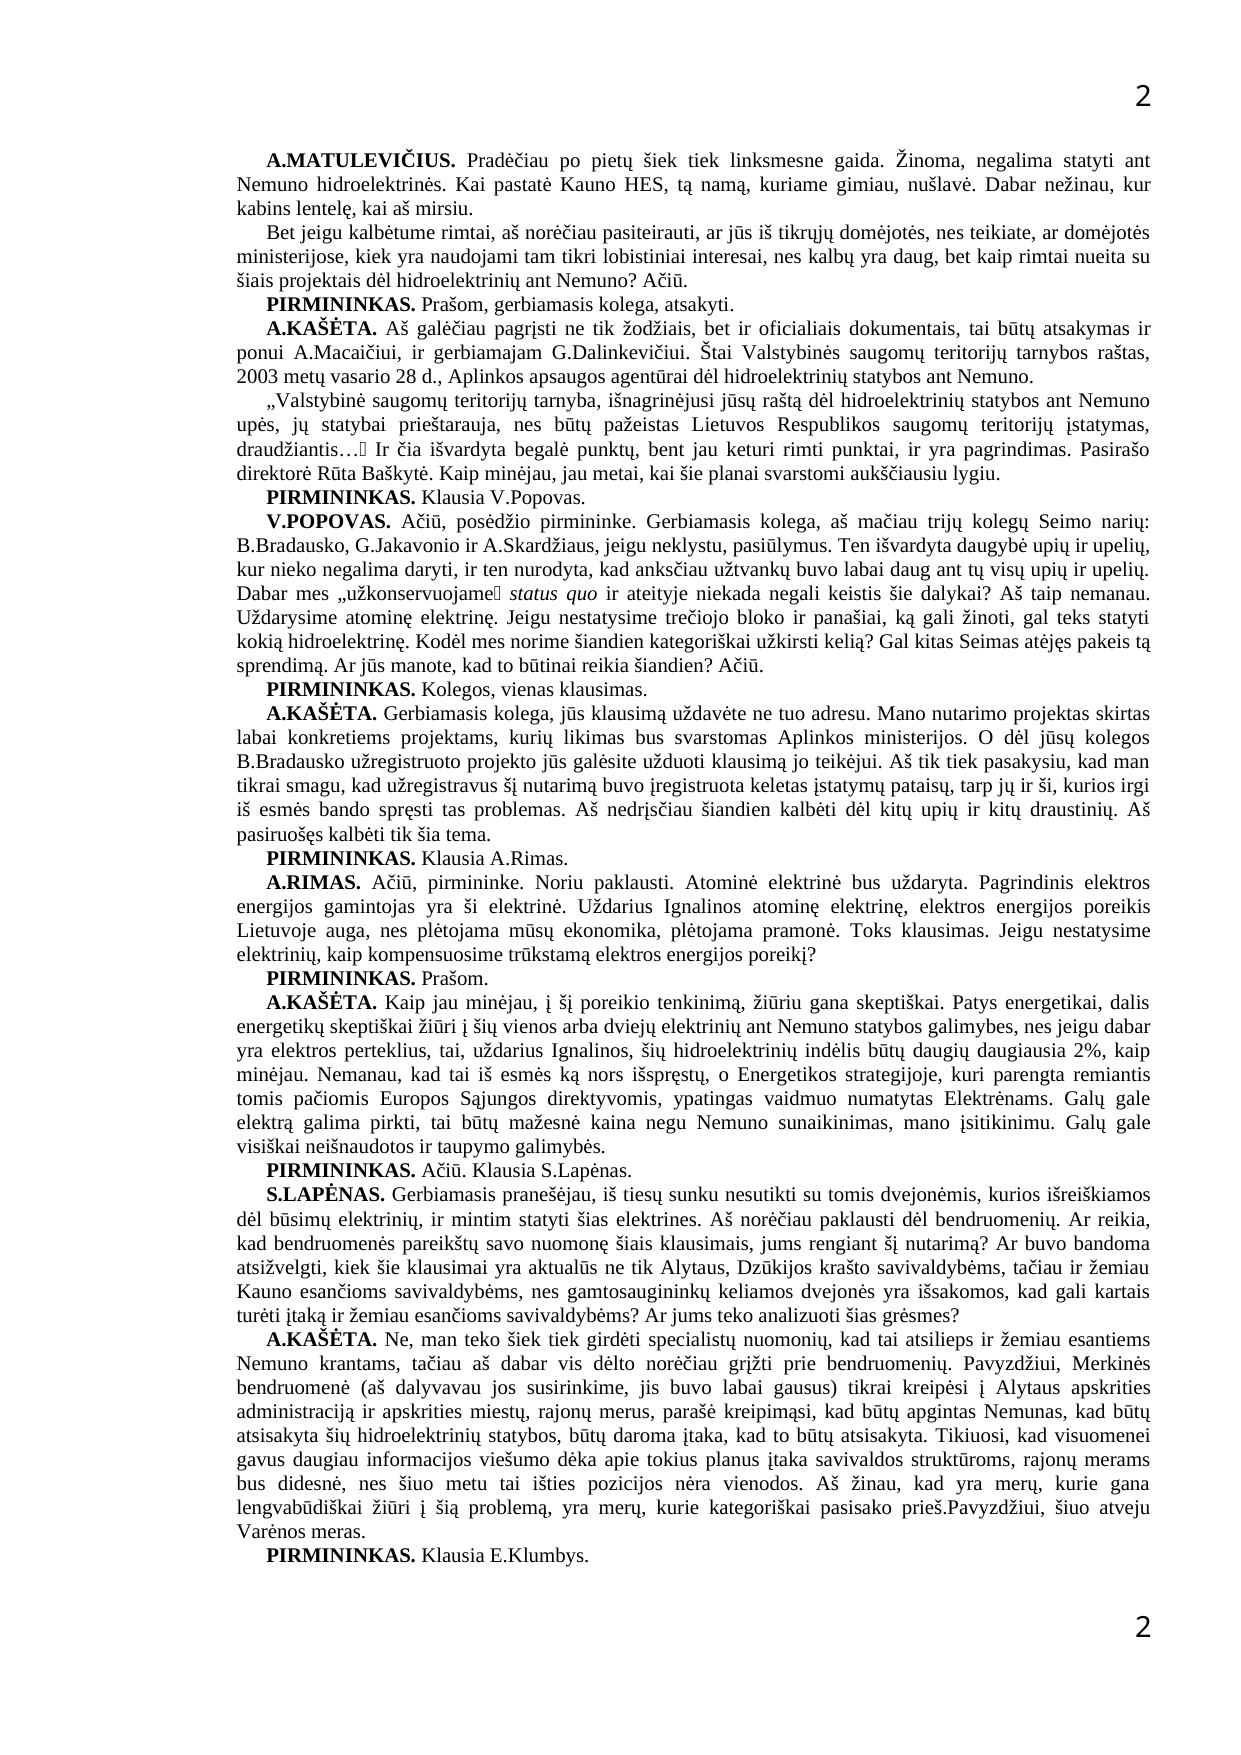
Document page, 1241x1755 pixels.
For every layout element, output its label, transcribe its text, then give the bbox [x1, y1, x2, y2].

text PIRMININKAS. Ačiū. Klausia S.Lapėnas. [236, 1158, 1152, 1182]
text A.MATULEVIČIUS. Pradėčiau po pietų šiek tiek linksmesne gaida. Žinoma, negalima statyti ant Nemuno hidroelektrinės. Kai pastatė Kauno HES, tą namą, kuriame gimiau, nušlavė. Dabar nežinau, kur kabins lentelę, kai aš mirsiu. [236, 148, 1152, 220]
text PIRMININKAS. Klausia V.Popovas. [236, 484, 1152, 509]
text A.KAŠĖTA. Aš galėčiau pagrįsti ne tik žodžiais, bet ir oficialiais dokumentais, tai būtų atsakymas ir ponui A.Macaičiui, ir gerbiamajam G.Dalinkevičiui. Štai Valstybinės saugomų teritorijų tarnybos raštas, 2003 metų vasario 28 d., Aplinkos apsaugos agentūrai dėl hidroelektrinių statybos ant Nemuno. [236, 316, 1152, 388]
text A.RIMAS. Ačiū, pirmininke. Noriu paklausti. Atominė elektrinė bus uždaryta. Pagrindinis elektros energijos gamintojas yra ši elektrinė. Uždarius Ignalinos atominę elektrinę, elektros energijos poreikis Lietuvoje auga, nes plėtojama mūsų ekonomika, plėtojama pramonė. Toks klausimas. Jeigu nestatysime elektrinių, kaip kompensuosime trūkstamą elektros energijos poreikį? [236, 869, 1152, 966]
text A.KAŠĖTA. Ne, man teko šiek tiek girdėti specialistų nuomonių, kad tai atsilieps ir žemiau esantiems Nemuno krantams, tačiau aš dabar vis dėlto norėčiau grįžti prie bendruomenių. Pavyzdžiui, Merkinės bendruomenė (aš dalyvavau jos susirinkime, jis buvo labai gausus) tikrai kreipėsi į Alytaus apskrities administraciją ir apskrities miestų, rajonų merus, parašė kreipimąsi, kad būtų apgintas Nemunas, kad būtų atsisakyta šių hidroelektrinių statybos, būtų daroma įtaka, kad to būtų atsisakyta. Tikiuosi, kad visuomenei gavus daugiau informacijos viešumo dėka apie tokius planus įtaka savivaldos struktūroms, rajonų merams bus didesnė, nes šiuo metu tai išties pozicijos nėra vienodos. Aš žinau, kad yra merų, kurie gana lengvabūdiškai žiūri į šią problemą, yra merų, kurie kategoriškai pasisako prieš.Pavyzdžiui, šiuo atveju Varėnos meras. [236, 1327, 1152, 1543]
text S.LAPĖNAS. Gerbiamasis pranešėjau, iš tiesų sunku nesutikti su tomis dvejonėmis, kurios išreiškiamos dėl būsimų elektrinių, ir mintim statyti šias elektrines. Aš norėčiau paklausti dėl bendruomenių. Ar reikia, kad bendruomenės pareikštų savo nuomonę šiais klausimais, jums rengiant šį nutarimą? Ar buvo bandoma atsižvelgti, kiek šie klausimai yra aktualūs ne tik Alytaus, Dzūkijos krašto savivaldybėms, tačiau ir žemiau Kauno esančioms savivaldybėms, nes gamtosaugininkų keliamos dvejonės yra išsakomos, kad gali kartais turėti įtaką ir žemiau esančioms savivaldybėms? Ar jums teko analizuoti šias grėsmes? [236, 1182, 1152, 1327]
text PIRMININKAS. Prašom, gerbiamasis kolega, atsakyti. [236, 292, 1152, 316]
text „Valstybinė saugomų teritorijų tarnyba, išnagrinėjusi jūsų raštą dėl hidroelektrinių statybos ant Nemuno upės, jų statybai prieštarauja, nes būtų pažeistas Lietuvos Respublikos saugomų teritorijų įstatymas, draudžiantis… Ir čia išvardyta begalė punktų, bent jau keturi rimti punktai, ir yra pagrindimas. Pasirašo direktorė Rūta Baškytė. Kaip minėjau, jau metai, kai šie planai svarstomi aukščiausiu lygiu. [236, 388, 1152, 484]
text Bet jeigu kalbėtume rimtai, aš norėčiau pasiteirauti, ar jūs iš tikrųjų domėjotės, nes teikiate, ar domėjotės ministerijose, kiek yra naudojami tam tikri lobistiniai interesai, nes kalbų yra daug, bet kaip rimtai nueita su šiais projektais dėl hidroelektrinių ant Nemuno? Ačiū. [236, 220, 1152, 292]
text PIRMININKAS. Prašom. [236, 966, 1152, 990]
text PIRMININKAS. Klausia A.Rimas. [236, 846, 1152, 869]
text PIRMININKAS. Kolegos, vienas klausimas. [236, 677, 1152, 701]
text PIRMININKAS. Klausia E.Klumbys. [236, 1543, 1152, 1567]
text V.POPOVAS. Ačiū, posėdžio pirmininke. Gerbiamasis kolega, aš mačiau trijų kolegų Seimo narių: B.Bradausko, G.Jakavonio ir A.Skardžiaus, jeigu neklystu, pasiūlymus. Ten išvardyta daugybė upių ir upelių, kur nieko negalima daryti, ir ten nurodyta, kad anksčiau užtvankų buvo labai daug ant tų visų upių ir upelių. Dabar mes „užkonservuojame status quo ir ateityje niekada negali keistis šie dalykai? Aš taip nemanau. Uždarysime atominę elektrinę. Jeigu nestatysime trečiojo bloko ir panašiai, ką gali žinoti, gal teks statyti kokią hidroelektrinę. Kodėl mes norime šiandien kategoriškai užkirsti kelią? Gal kitas Seimas atėjęs pakeis tą sprendimą. Ar jūs manote, kad to būtinai reikia šiandien? Ačiū. [236, 509, 1152, 677]
text A.KAŠĖTA. Kaip jau minėjau, į šį poreikio tenkinimą, žiūriu gana skeptiškai. Patys energetikai, dalis energetikų skeptiškai žiūri į šių vienos arba dviejų elektrinių ant Nemuno statybos galimybes, nes jeigu dabar yra elektros perteklius, tai, uždarius Ignalinos, šių hidroelektrinių indėlis būtų daugių daugiausia 2%, kaip minėjau. Nemanau, kad tai iš esmės ką nors išspręstų, o Energetikos strategijoje, kuri parengta remiantis tomis pačiomis Europos Sąjungos direktyvomis, ypatingas vaidmuo numatytas Elektrėnams. Galų gale elektrą galima pirkti, tai būtų mažesnė kaina negu Nemuno sunaikinimas, mano įsitikinimu. Galų gale visiškai neišnaudotos ir taupymo galimybės. [236, 990, 1152, 1158]
text A.KAŠĖTA. Gerbiamasis kolega, jūs klausimą uždavėte ne tuo adresu. Mano nutarimo projektas skirtas labai konkretiems projektams, kurių likimas bus svarstomas Aplinkos ministerijos. O dėl jūsų kolegos B.Bradausko užregistruoto projekto jūs galėsite užduoti klausimą jo teikėjui. Aš tik tiek pasakysiu, kad man tikrai smagu, kad užregistravus šį nutarimą buvo įregistruota keletas įstatymų pataisų, tarp jų ir ši, kurios irgi iš esmės bando spręsti tas problemas. Aš nedrįsčiau šiandien kalbėti dėl kitų upių ir kitų draustinių. Aš pasiruošęs kalbėti tik šia tema. [236, 701, 1152, 846]
